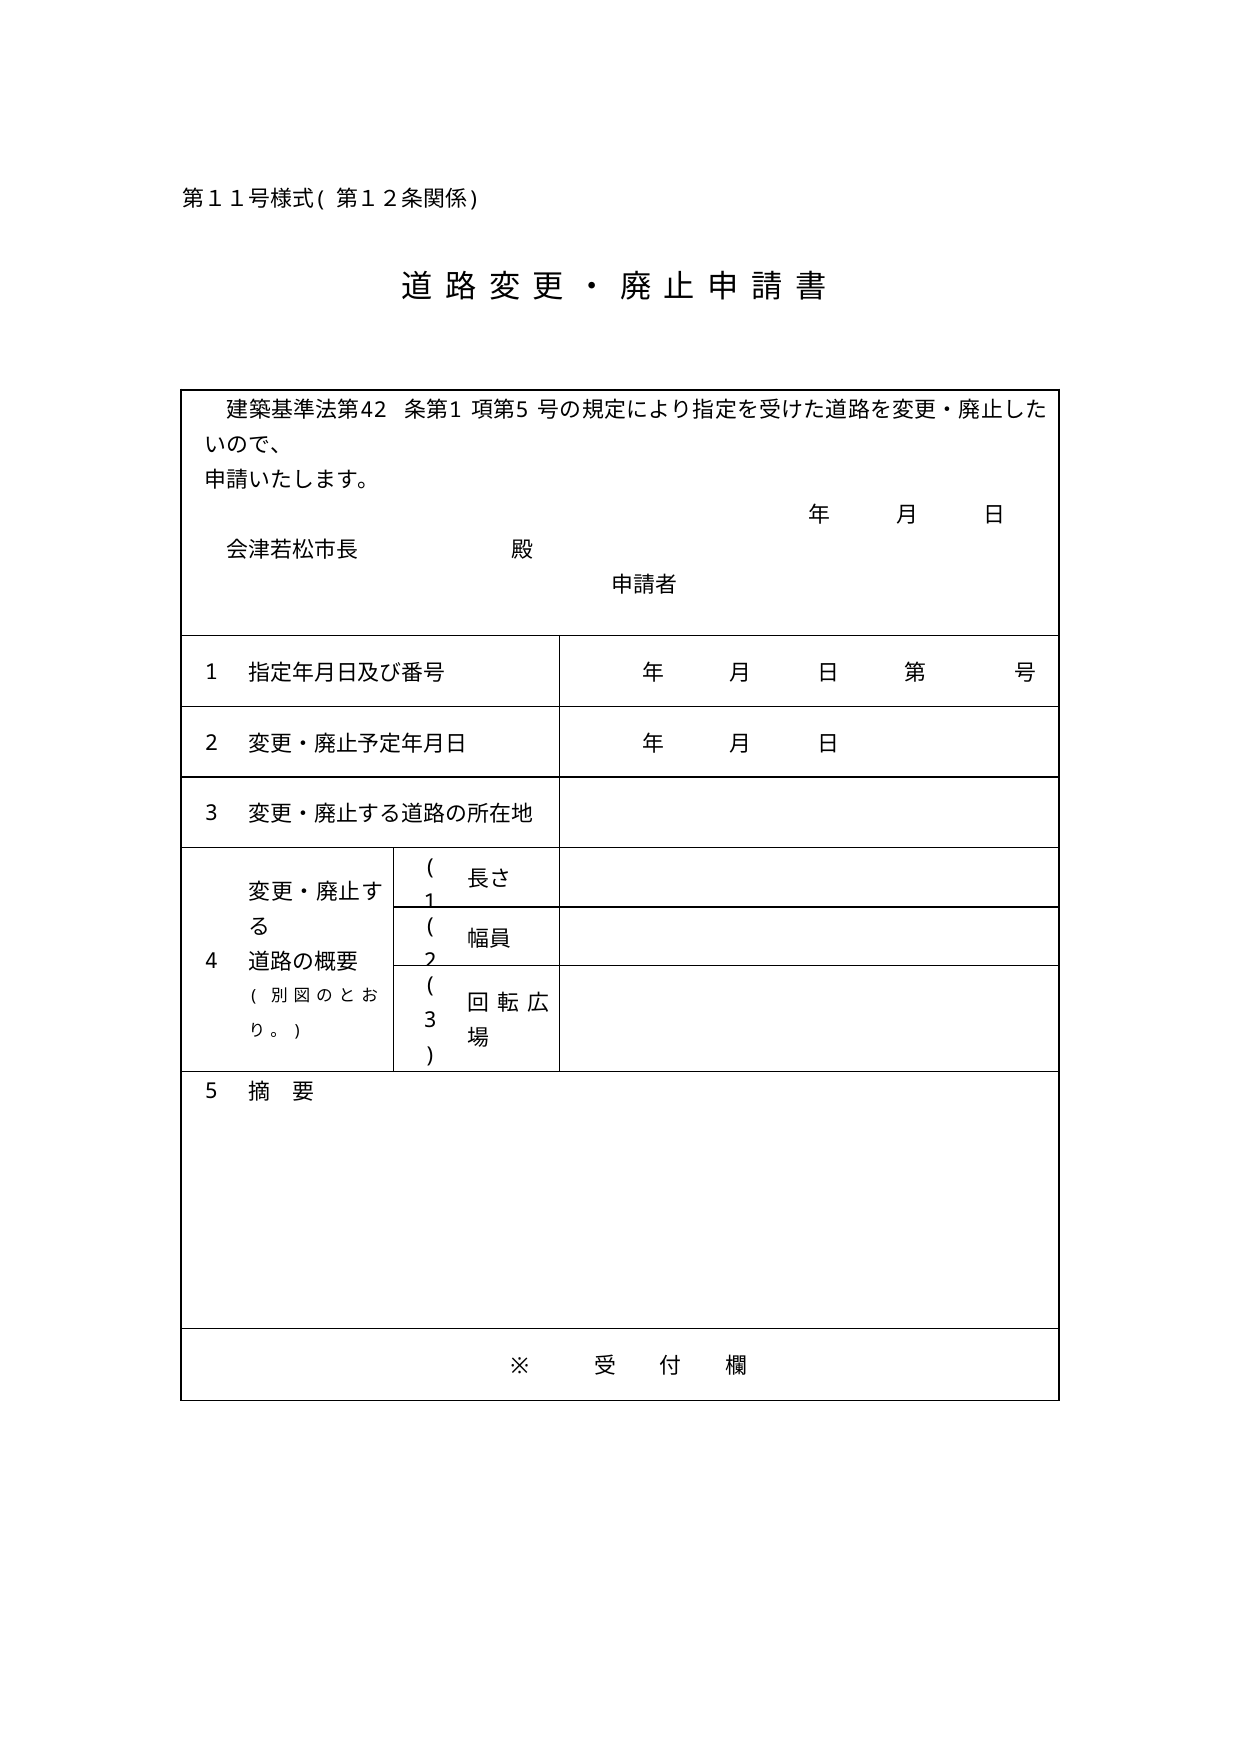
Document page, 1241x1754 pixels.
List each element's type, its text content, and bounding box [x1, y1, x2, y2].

table_cell 指定年月日及び番号 [216, 636, 559, 706]
table_cell 2 [182, 707, 216, 776]
table_cell [560, 778, 1058, 847]
table_header 建築基準法第42条第1項第5号の規定により指定を受けた道路を変更・廃止したいので、 申請いたします。 年 月 日 会津若松市長 殿 申請者 [182, 391, 1058, 635]
text 道路変更・廃止申請書 [183, 249, 1058, 319]
table_cell (3) [394, 966, 447, 1071]
table_cell 摘 要 [216, 1072, 1058, 1328]
table_cell 変更・廃止予定年月日 [216, 707, 559, 776]
table_cell 5 [182, 1072, 216, 1328]
text 第１１号様式(第１２条関係) [183, 179, 1058, 214]
table_cell 回転広場 [447, 966, 559, 1071]
table_cell 1 [182, 636, 216, 706]
table_cell [560, 966, 1058, 1071]
table_cell 4 [182, 848, 216, 1071]
table_cell 3 [182, 778, 216, 847]
table_cell 年 月 日 第 号 [560, 636, 1058, 706]
table_cell 幅員 [447, 908, 559, 965]
table_cell 長さ [447, 848, 559, 906]
table_cell 変更・廃止する道路の所在地 [216, 778, 559, 847]
table_cell [560, 908, 1058, 965]
table_cell (2) [394, 908, 447, 965]
table_cell 変更・廃止する 道路の概要 (別図のとおり。) [216, 848, 393, 1071]
table_cell [560, 848, 1058, 906]
table_cell (1) [394, 848, 447, 906]
table_cell ※ 受 付 欄 [182, 1329, 1058, 1400]
table_cell 年 月 日 [560, 707, 1058, 776]
